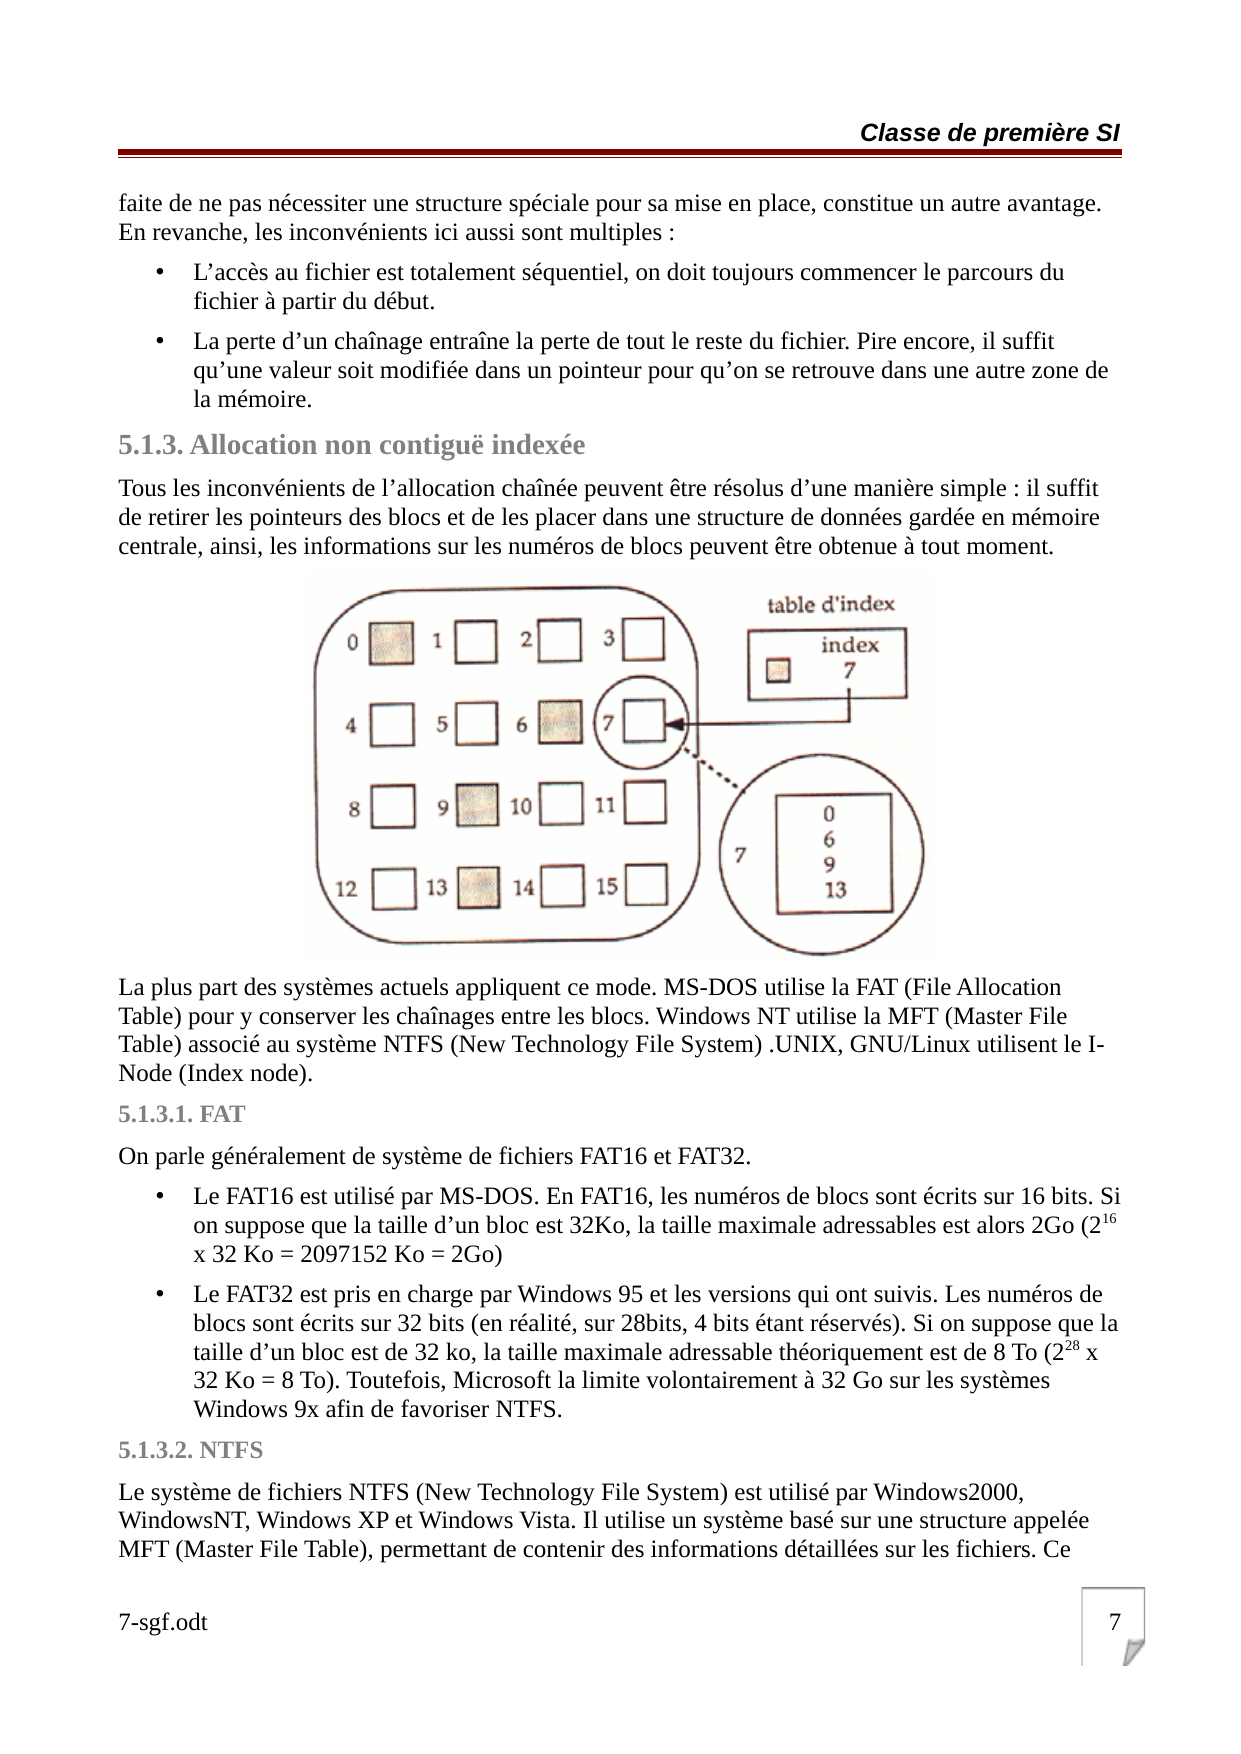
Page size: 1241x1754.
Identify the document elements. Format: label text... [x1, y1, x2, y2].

text La plus part des systèmes actuels appliquent ce mode. MS-DOS utilise la FAT (File Allocation Table) pour y conserver les chaînages entre les blocs. Windows NT utilise la MFT (Master File Table) associé au système NTFS (New Technology File System) .UNIX, GNU/Linux utilisent le I-Node (Index node). [118, 972, 1122, 1087]
list Le FAT32 est pris en charge par Windows 95 et les versions qui ont suivis. Les numéros de blocs sont écrits sur 32 bits (en réalité, sur 28bits, 4 bits étant réservés). Si on suppose que la taille d’un bloc est de 32 ko, la taille maximale adressable théoriquement est de 8 To (228 x 32 Ko = 8 To). Toutefois, Microsoft la limite volontairement à 32 Go sur les systèmes Windows 9x afin de favoriser NTFS. [156, 1279, 1122, 1423]
picture [306, 571, 934, 961]
text Le système de fichiers NTFS (New Technology File System) est utilisé par Windows2000, WindowsNT, Windows XP et Windows Vista. Il utilise un système basé sur une structure appelée MFT (Master File Table), permettant de contenir des informations détaillées sur les fichiers. Ce [118, 1477, 1122, 1563]
text faite de ne pas nécessiter une structure spéciale pour sa mise en place, constitue un autre avantage. En revanche, les inconvénients ici aussi sont multiples : [118, 188, 1122, 245]
subtitle 5.1.3. Allocation non contiguë indexée [118, 427, 1122, 461]
subtitle 5.1.3.2. NTFS [118, 1436, 1122, 1464]
list Le FAT16 est utilisé par MS-DOS. En FAT16, les numéros de blocs sont écrits sur 16 bits. Si on suppose que la taille d’un bloc est 32Ko, la taille maximale adressables est alors 2Go (216 x 32 Ko = 2097152 Ko = 2Go) [156, 1181, 1122, 1268]
text Tous les inconvénients de l’allocation chaînée peuvent être résolus d’une manière simple : il suffit de retirer les pointeurs des blocs et de les placer dans une structure de données gardée en mémoire centrale, ainsi, les informations sur les numéros de blocs peuvent être obtenue à tout moment. [118, 473, 1122, 559]
list La perte d’un chaînage entraîne la perte de tout le reste du fichier. Pire encore, il suffit qu’une valeur soit modifiée dans un pointeur pour qu’on se retrouve dans une autre zone de la mémoire. [156, 326, 1122, 413]
list L’accès au fichier est totalement séquentiel, on doit toujours commencer le parcours du fichier à partir du début. [156, 257, 1122, 314]
text On parle généralement de système de fichiers FAT16 et FAT32. [118, 1141, 1122, 1169]
subtitle 5.1.3.1. FAT [118, 1099, 1122, 1128]
